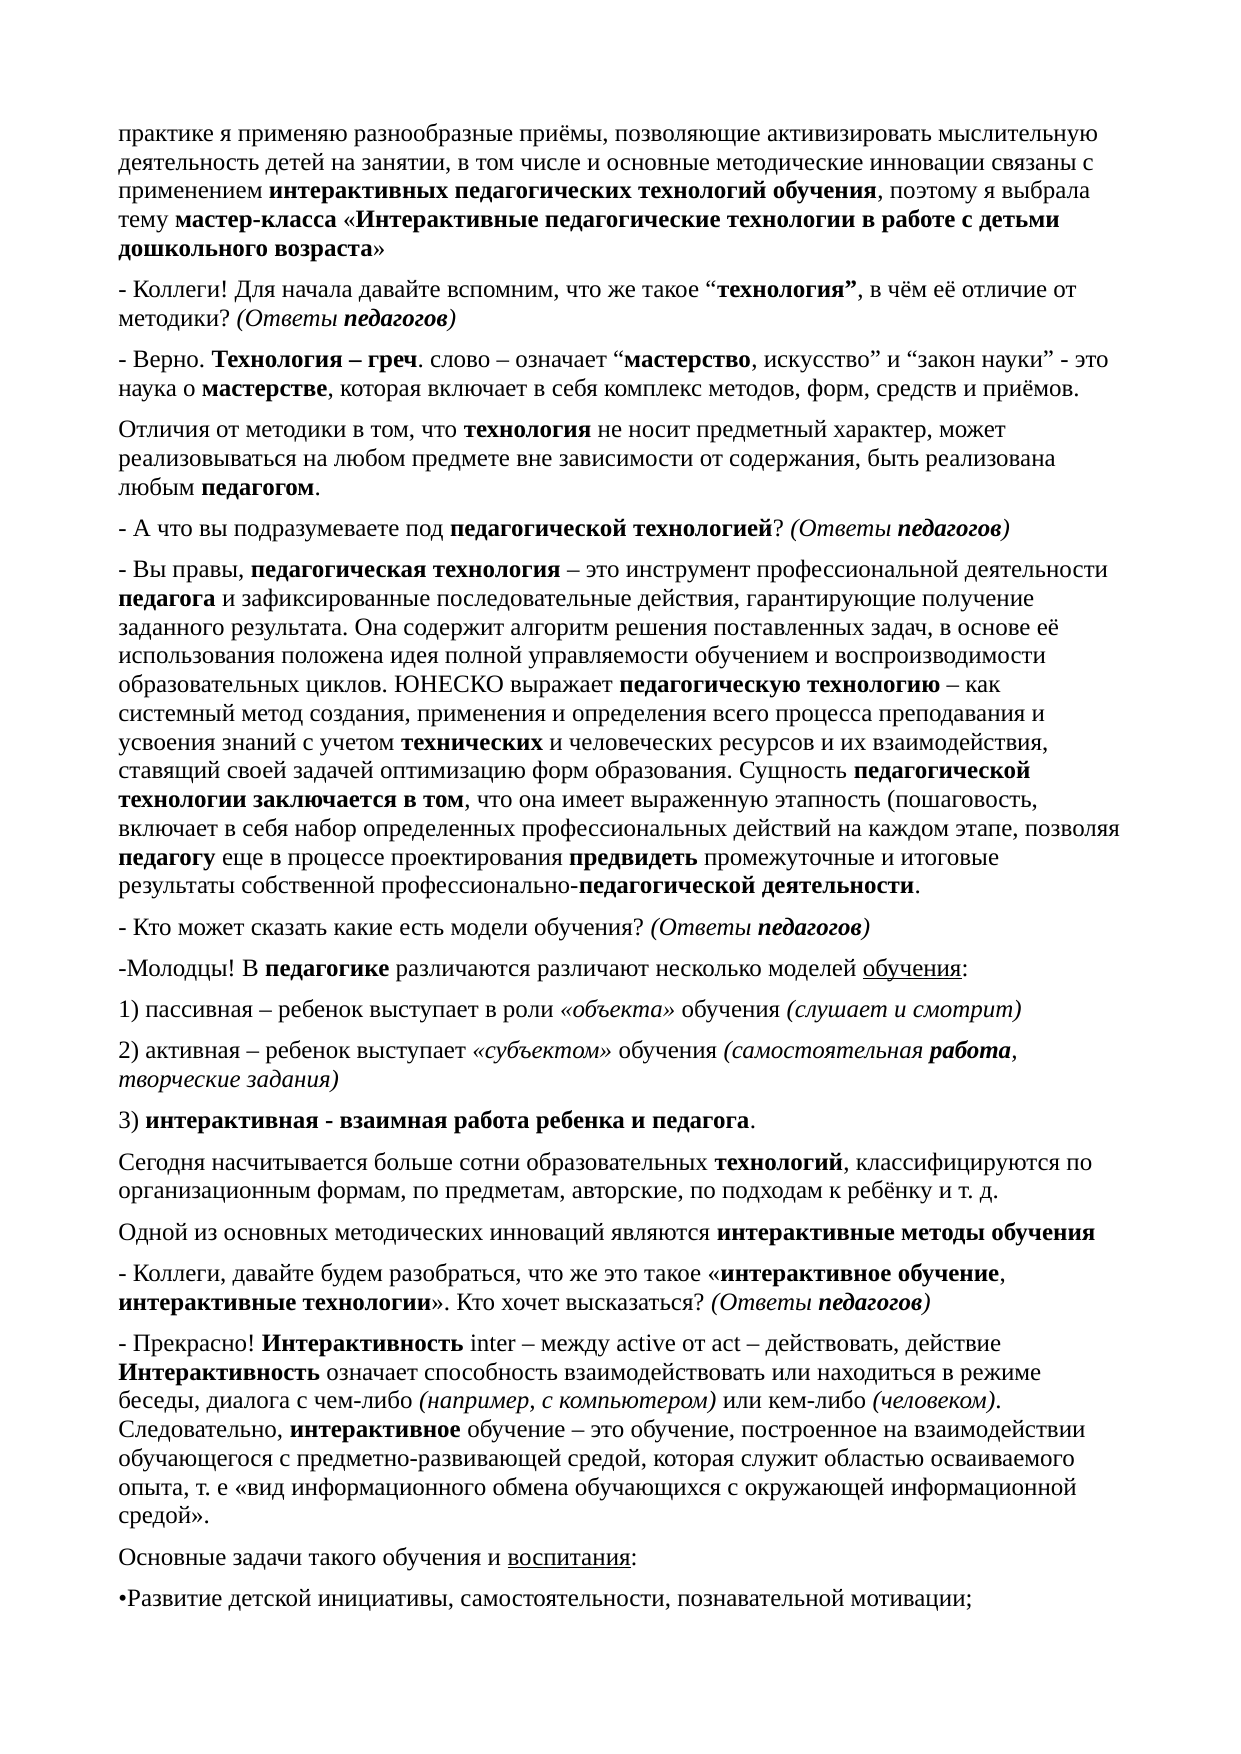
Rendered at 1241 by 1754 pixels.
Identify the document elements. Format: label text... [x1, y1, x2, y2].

text - Коллеги, давайте будем разобраться, что же это такое «интерактивное обучение, интерактивные технологии». Кто хочет высказаться? (Ответы педагогов) [118, 1258, 1122, 1316]
text Сегодня насчитывается больше сотни образовательных технологий, классифицируются по организационным формам, по предметам, авторские, по подходам к ребёнку и т. д. [118, 1147, 1122, 1204]
text Одной из основных методических инноваций являются интерактивные методы обучения [118, 1217, 1122, 1246]
text 2) активная – ребенок выступает «субъектом» обучения (самостоятельная работа, творческие задания) [118, 1036, 1122, 1093]
text практике я применяю разнообразные приёмы, позволяющие активизировать мыслительную деятельность детей на занятии, в том числе и основные методические инновации связаны с применением интерактивных педагогических технологий обучения, поэтому я выбрала тему мастер-класса «Интерактивные педагогические технологии в работе с детьми дошкольного возраста» [118, 118, 1122, 262]
text - Прекрасно! Интерактивность inter – между active от act – действовать, действие Интерактивность означает способность взаимодействовать или находиться в режиме беседы, диалога с чем-либо (например, с компьютером) или кем-либо (человеком). Следовательно, интерактивное обучение – это обучение, построенное на взаимодействии обучающегося с предметно-развивающей средой, которая служит областью осваиваемого опыта, т. е «вид информационного обмена обучающихся с окружающей информационной средой». [118, 1328, 1122, 1529]
text -Молодцы! В педагогике различаются различают несколько моделей обучения: [118, 953, 1122, 982]
text Основные задачи такого обучения и воспитания: [118, 1542, 1122, 1571]
text 1) пассивная – ребенок выступает в роли «объекта» обучения (слушает и смотрит) [118, 994, 1122, 1023]
text - А что вы подразумеваете под педагогической технологией? (Ответы педагогов) [118, 513, 1122, 542]
text - Коллеги! Для начала давайте вспомним, что же такое “технология”, в чём её отличие от методики? (Ответы педагогов) [118, 274, 1122, 332]
text •Развитие детской инициативы, самостоятельности, познавательной мотивации; [118, 1583, 1122, 1612]
text Отличия от методики в том, что технология не носит предметный характер, может реализовываться на любом предмете вне зависимости от содержания, быть реализована любым педагогом. [118, 414, 1122, 501]
text 3) интерактивная - взаимная работа ребенка и педагога. [118, 1106, 1122, 1134]
text - Кто может сказать какие есть модели обучения? (Ответы педагогов) [118, 912, 1122, 941]
text - Верно. Технология – греч. слово – означает “мастерство, искусство” и “закон науки” - это наука о мастерстве, которая включает в себя комплекс методов, форм, средств и приёмов. [118, 344, 1122, 402]
text - Вы правы, педагогическая технология – это инструмент профессиональной деятельности педагога и зафиксированные последовательные действия, гарантирующие получение заданного результата. Она содержит алгоритм решения поставленных задач, в основе её использования положена идея полной управляемости обучением и воспроизводимости образовательных циклов. ЮНЕСКО выражает педагогическую технологию – как системный метод создания, применения и определения всего процесса преподавания и усвоения знаний с учетом технических и человеческих ресурсов и их взаимодействия, ставящий своей задачей оптимизацию форм образования. Сущность педагогической технологии заключается в том, что она имеет выраженную этапность (пошаговость, включает в себя набор определенных профессиональных действий на каждом этапе, позволяя педагогу еще в процессе проектирования предвидеть промежуточные и итоговые результаты собственной профессионально-педагогической деятельности. [118, 554, 1122, 899]
